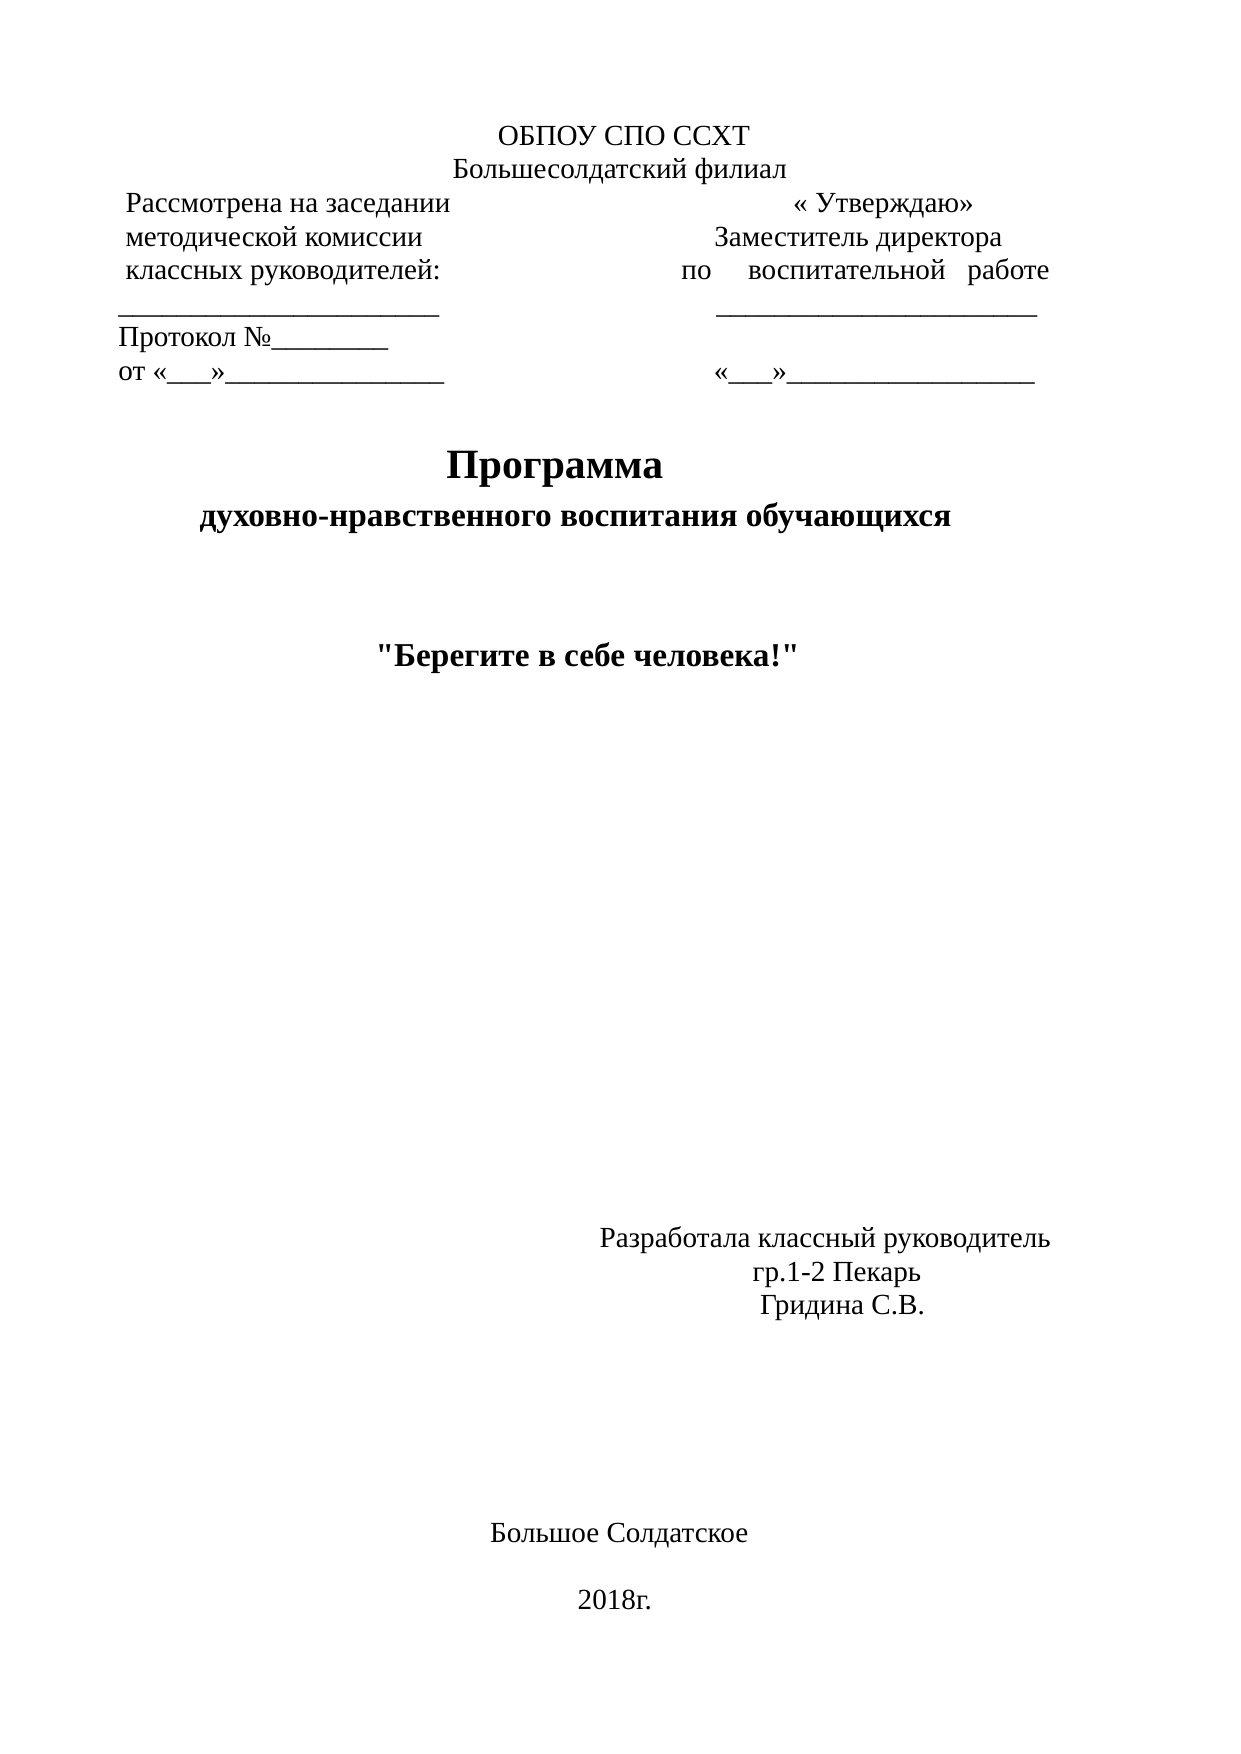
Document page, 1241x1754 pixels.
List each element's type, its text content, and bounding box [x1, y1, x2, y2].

text от «___»_______________ «___»_________________ [118, 353, 1122, 386]
text гр.1-2 Пекарь [118, 1254, 1122, 1287]
text Рассмотрена на заседании « Утверждаю» [118, 185, 1122, 219]
text Разработала классный руководитель [118, 1220, 1122, 1254]
text Большесолдатский филиал [118, 152, 1122, 185]
text Большое Солдатское [118, 1515, 1122, 1548]
text "Берегите в себе человека!" [118, 636, 1122, 674]
text Гридина С.В. [118, 1287, 1122, 1321]
text 2018г. [118, 1582, 1122, 1616]
text методической комиссии Заместитель директора [118, 219, 1122, 252]
text классных руководителей: по воспитательной работе [118, 252, 1122, 286]
text Протокол №________ [118, 319, 1122, 353]
text ОБПОУ СПО ССХТ [118, 118, 1122, 152]
text духовно-нравственного воспитания обучающихся [118, 487, 1122, 535]
text ______________________ ______________________ [118, 286, 1122, 319]
text Программа [118, 439, 1122, 487]
